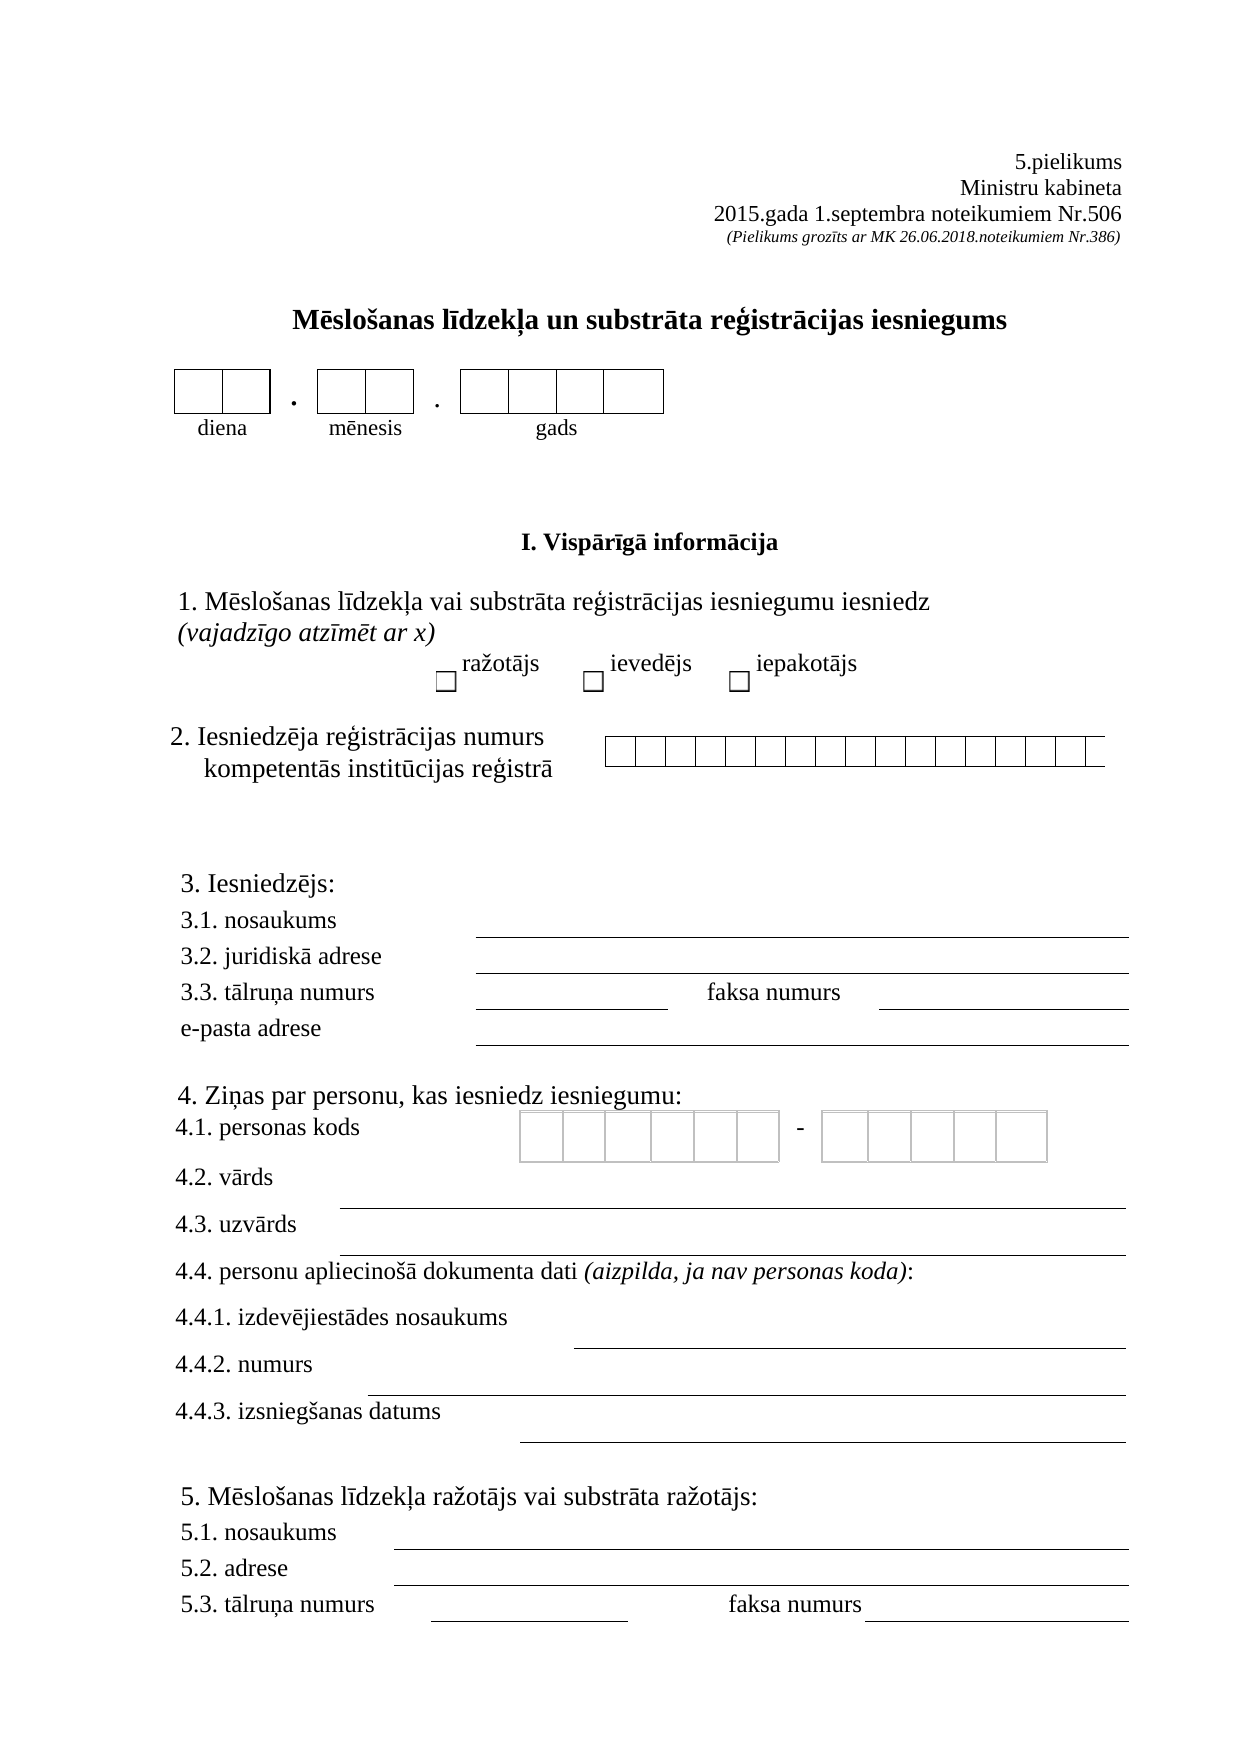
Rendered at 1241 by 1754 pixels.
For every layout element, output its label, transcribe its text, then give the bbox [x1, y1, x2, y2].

table_header [604, 370, 663, 413]
table_cell 4.4. personu apliecinošā dokumenta dati (aizpilda, ja nav personas koda): [175, 1255, 1126, 1302]
table_header 3. Iesniedzējs: [177, 831, 1128, 902]
table_header 4.1. personas kods [175, 1110, 519, 1161]
table_cell [476, 902, 1128, 937]
table_cell [879, 974, 1128, 1009]
table_cell e-pasta adrese [177, 1009, 476, 1045]
table_header [636, 737, 665, 766]
table_header [936, 737, 965, 766]
table_header [557, 370, 603, 413]
table_cell mēnesis [318, 414, 413, 460]
table_header [223, 370, 269, 413]
table_cell diena [175, 414, 270, 460]
table_header [906, 737, 935, 766]
table_header [869, 1113, 910, 1161]
table_header [738, 1113, 778, 1161]
table_header [876, 737, 905, 766]
table_cell [368, 1348, 1126, 1395]
text (vajadzīgo atzīmēt ar x) [177, 616, 1122, 647]
table_header [786, 737, 815, 766]
table_cell [476, 974, 668, 1009]
table_header - [780, 1110, 821, 1161]
table_header [966, 737, 995, 766]
table_cell [413, 413, 461, 460]
table_cell 4.4.1. izdevējiestādes nosaukums [175, 1302, 574, 1348]
table_header [461, 370, 508, 413]
table_cell gads [461, 414, 652, 460]
table_cell [394, 1514, 1129, 1549]
table_cell [865, 1586, 1129, 1621]
table_cell 4.2. vārds [175, 1161, 339, 1208]
table_cell [652, 414, 658, 460]
text (Pielikums grozīts ar MK 26.06.2018.noteikumiem Nr.386) [177, 227, 1122, 246]
table_cell [1126, 1395, 1132, 1442]
table_cell faksa numurs [628, 1586, 865, 1621]
text I. Vispārīgā informācija [177, 527, 1122, 556]
table_header [1026, 737, 1055, 766]
text 5.pielikums [177, 148, 1122, 174]
table_header 5. Mēslošanas līdzekļa ražotājs vai substrāta ražotājs: [177, 1476, 1129, 1514]
table_cell 4.3. uzvārds [175, 1208, 339, 1255]
table_header [606, 1113, 650, 1161]
table_header [846, 737, 875, 766]
table_cell [270, 413, 318, 460]
table_header [912, 1113, 953, 1161]
table_cell 5.2. adrese [177, 1549, 394, 1585]
table_cell 3.3. tālruņa numurs [177, 973, 476, 1009]
table_cell [476, 1009, 1128, 1045]
table_cell [658, 414, 663, 460]
table_header [175, 370, 222, 413]
table_header . [414, 369, 460, 413]
table_cell [394, 1550, 1129, 1585]
text ražotājs ievedējs iepakotājs [177, 647, 1122, 692]
table_header [666, 737, 695, 766]
table_header [509, 370, 556, 413]
table_header [318, 370, 365, 413]
table_header [696, 737, 725, 766]
table_cell [476, 938, 1128, 973]
table_header [366, 370, 413, 413]
text 2015.gada 1.septembra noteikumiem Nr.506 [177, 200, 1122, 227]
table_header [606, 737, 635, 766]
table_cell [520, 1396, 1126, 1442]
text 4. Ziņas par personu, kas iesniedz iesniegumu: [177, 1079, 1122, 1110]
table_header [816, 737, 845, 766]
table_header [756, 737, 785, 766]
table_header [996, 737, 1025, 766]
table_cell faksa numurs [668, 974, 879, 1009]
table_cell 3.1. nosaukums [177, 902, 476, 937]
table_header [1056, 737, 1085, 766]
table_header 2. Iesniedzēja reģistrācijas numurs kompetentās institūcijas reģistrā [170, 720, 1149, 785]
table_header . [271, 369, 317, 413]
table_cell 4.4.3. izsniegšanas datums [175, 1395, 520, 1442]
table_cell 4.4.2. numurs [175, 1348, 368, 1395]
table_cell [1126, 1161, 1132, 1208]
table_cell 5.1. nosaukums [177, 1514, 394, 1549]
table_cell [170, 785, 1149, 831]
table_cell [1126, 1208, 1132, 1255]
text Mēslošanas līdzekļa un substrāta reģistrācijas iesniegums [177, 302, 1122, 336]
table_header [955, 1113, 995, 1161]
table_cell [431, 1586, 628, 1621]
table_header [652, 1113, 693, 1161]
table_cell [1126, 1348, 1132, 1395]
table_cell [1126, 1302, 1132, 1348]
table_cell 3.2. juridiskā adrese [177, 937, 476, 973]
table_cell [340, 1161, 1126, 1208]
table_header [521, 1113, 562, 1161]
text Ministru kabineta [177, 174, 1122, 200]
text 1. Mēslošanas līdzekļa vai substrāta reģistrācijas iesniegumu iesniedz [177, 585, 1122, 616]
table_cell [340, 1209, 1126, 1255]
table_header [823, 1113, 867, 1161]
table_header [997, 1113, 1046, 1161]
table_header [1086, 737, 1105, 766]
table_cell 5.3. tālruņa numurs [177, 1585, 431, 1621]
table_cell [574, 1302, 1126, 1348]
table_header [564, 1113, 604, 1161]
table_header [726, 737, 755, 766]
table_header [1048, 1110, 1132, 1161]
table_cell [1126, 1255, 1132, 1302]
table_header [695, 1113, 736, 1161]
